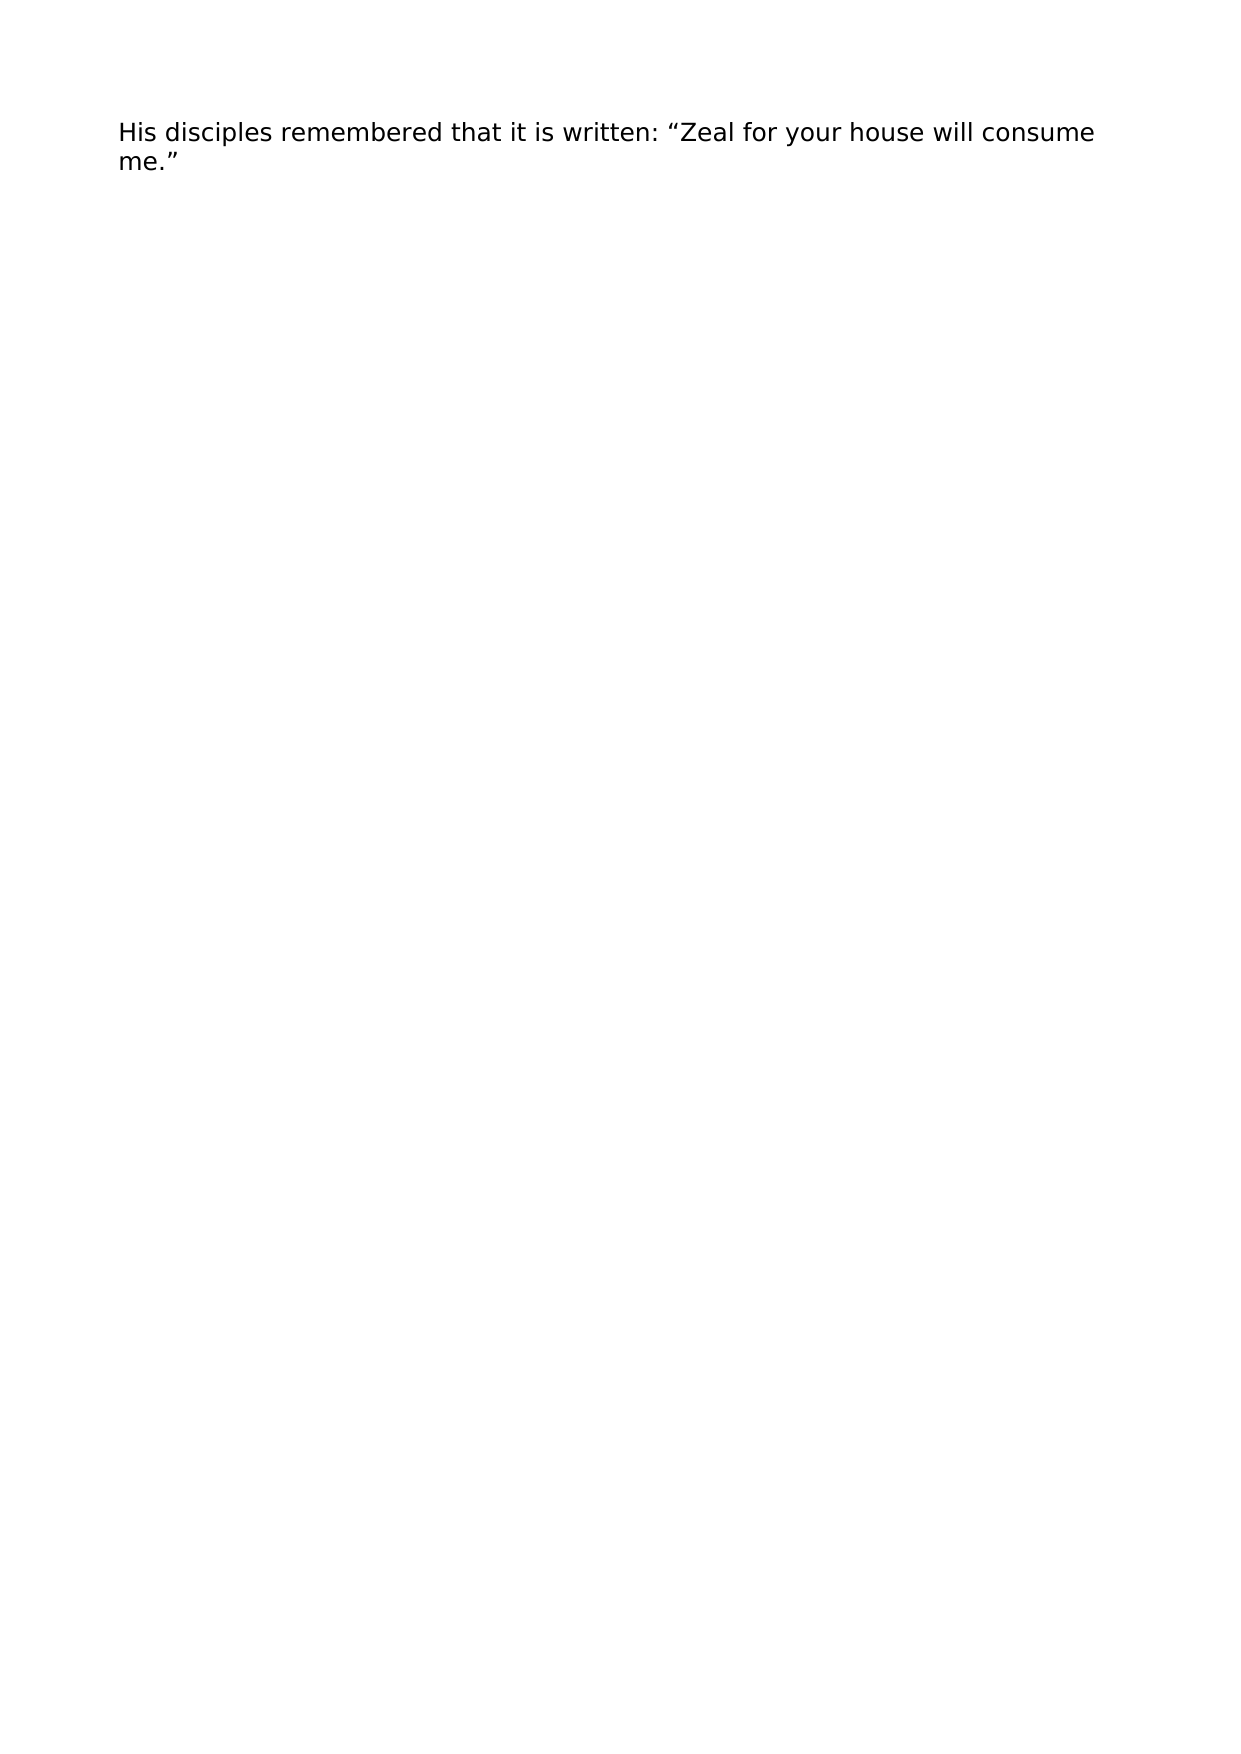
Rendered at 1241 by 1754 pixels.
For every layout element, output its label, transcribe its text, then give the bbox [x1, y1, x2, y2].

text His disciples remembered that it is written: “Zeal for your house will consume me.” [118, 118, 1122, 176]
